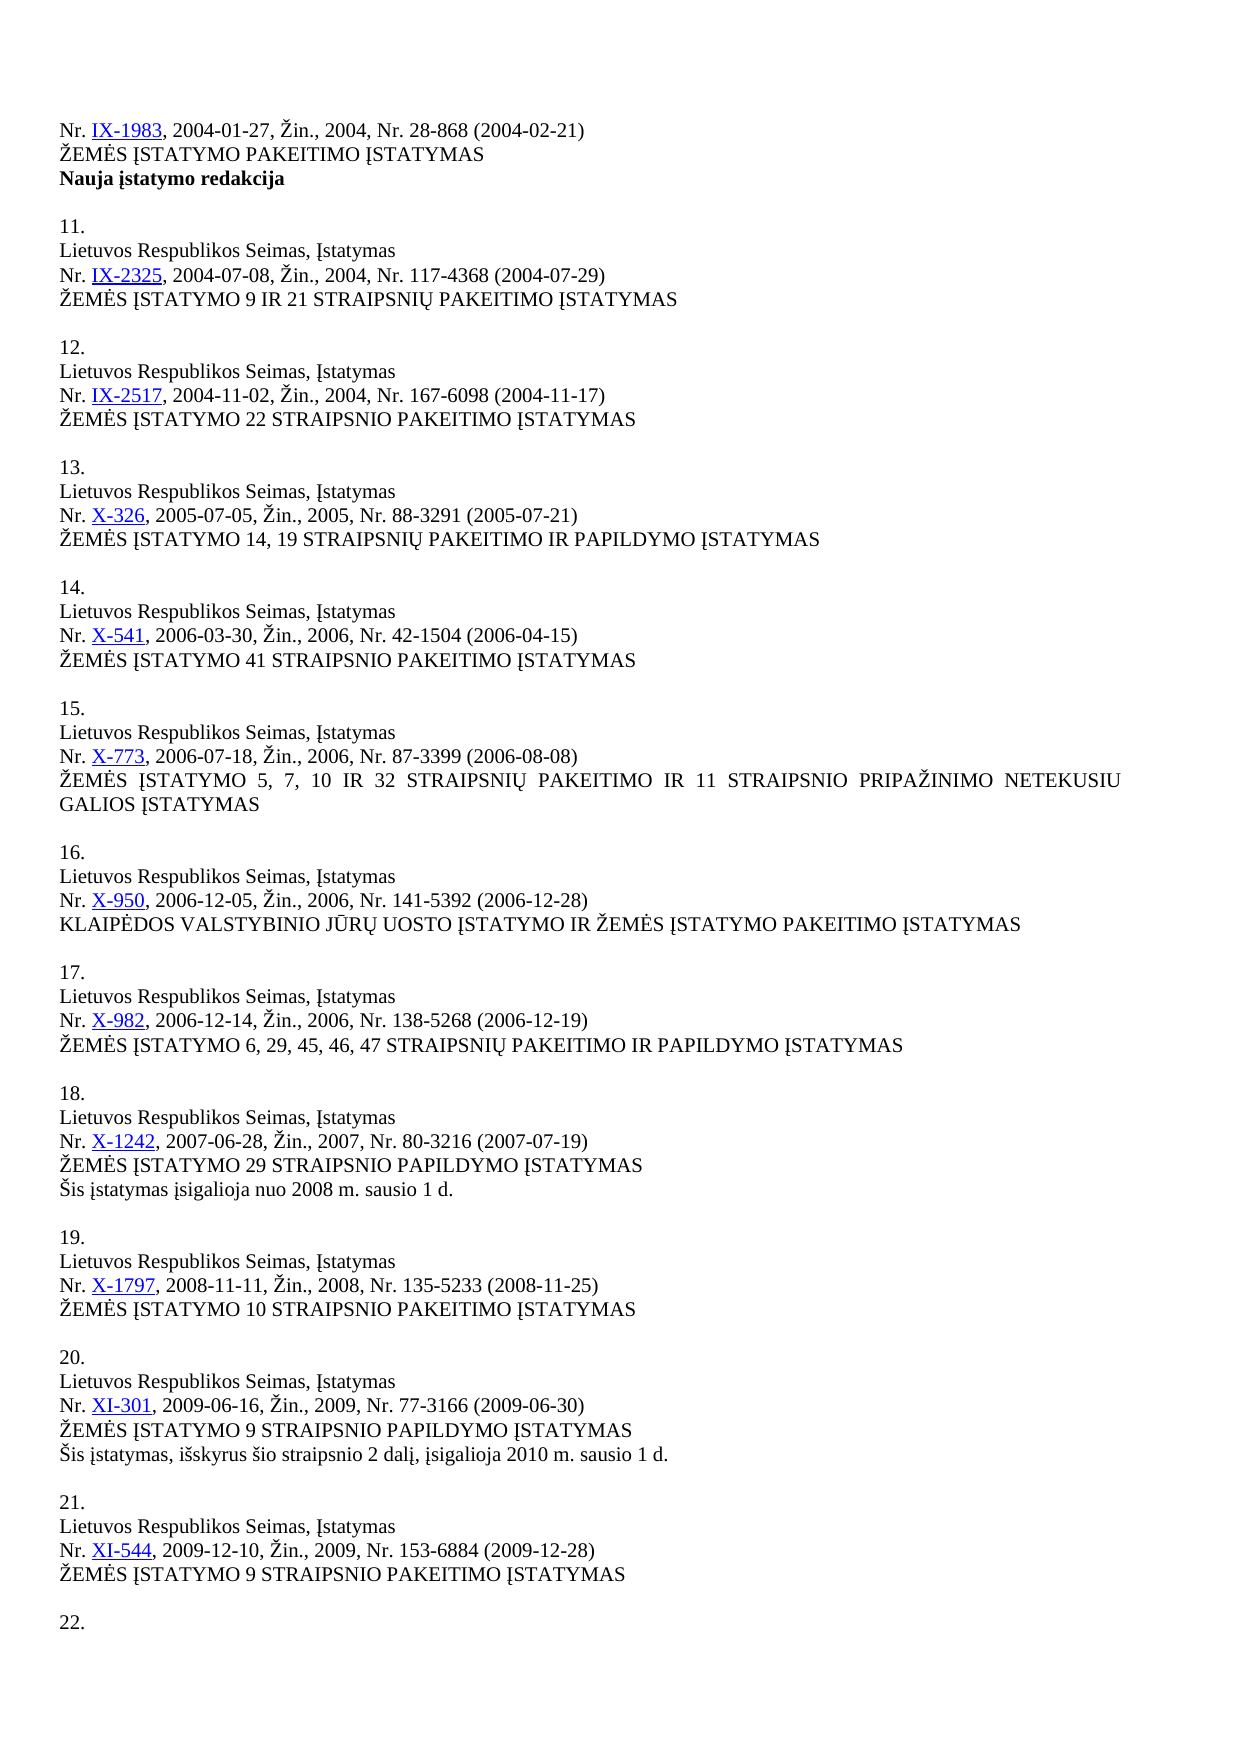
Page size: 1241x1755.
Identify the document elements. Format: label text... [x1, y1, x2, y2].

text 16. [59, 840, 1122, 864]
text Nr. IX-2517, 2004-11-02, Žin., 2004, Nr. 167-6098 (2004-11-17) [59, 383, 1122, 407]
text Lietuvos Respublikos Seimas, Įstatymas [59, 479, 1122, 503]
text ŽEMĖS ĮSTATYMO 22 STRAIPSNIO PAKEITIMO ĮSTATYMAS [59, 407, 1122, 431]
text Lietuvos Respublikos Seimas, Įstatymas [59, 1514, 1122, 1538]
text Lietuvos Respublikos Seimas, Įstatymas [59, 359, 1122, 383]
text 12. [59, 335, 1122, 359]
text 17. [59, 960, 1122, 984]
text Nr. X-982, 2006-12-14, Žin., 2006, Nr. 138-5268 (2006-12-19) [59, 1008, 1122, 1032]
text ŽEMĖS ĮSTATYMO 9 IR 21 STRAIPSNIŲ PAKEITIMO ĮSTATYMAS [59, 287, 1122, 311]
text 11. [59, 214, 1122, 238]
text 20. [59, 1345, 1122, 1369]
text Lietuvos Respublikos Seimas, Įstatymas [59, 1249, 1122, 1273]
text ŽEMĖS ĮSTATYMO 9 STRAIPSNIO PAKEITIMO ĮSTATYMAS [59, 1562, 1122, 1586]
text Lietuvos Respublikos Seimas, Įstatymas [59, 1369, 1122, 1393]
text Lietuvos Respublikos Seimas, Įstatymas [59, 238, 1122, 262]
text Lietuvos Respublikos Seimas, Įstatymas [59, 720, 1122, 744]
text Šis įstatymas, išskyrus šio straipsnio 2 dalį, įsigalioja 2010 m. sausio 1 d. [59, 1442, 1122, 1466]
text Nr. XI-301, 2009-06-16, Žin., 2009, Nr. 77-3166 (2009-06-30) [59, 1393, 1122, 1417]
text KLAIPĖDOS VALSTYBINIO JŪRŲ UOSTO ĮSTATYMO IR ŽEMĖS ĮSTATYMO PAKEITIMO ĮSTATYMAS [59, 912, 1122, 936]
text Nr. X-773, 2006-07-18, Žin., 2006, Nr. 87-3399 (2006-08-08) [59, 744, 1122, 768]
text ŽEMĖS ĮSTATYMO 6, 29, 45, 46, 47 STRAIPSNIŲ PAKEITIMO IR PAPILDYMO ĮSTATYMAS [59, 1032, 1122, 1057]
text Nr. X-1797, 2008-11-11, Žin., 2008, Nr. 135-5233 (2008-11-25) [59, 1273, 1122, 1297]
text Lietuvos Respublikos Seimas, Įstatymas [59, 984, 1122, 1008]
text Nauja įstatymo redakcija [59, 166, 1122, 190]
text ŽEMĖS ĮSTATYMO 29 STRAIPSNIO PAPILDYMO ĮSTATYMAS [59, 1153, 1122, 1177]
text 13. [59, 455, 1122, 479]
text Nr. IX-1983, 2004-01-27, Žin., 2004, Nr. 28-868 (2004-02-21) [59, 118, 1122, 142]
text Nr. X-541, 2006-03-30, Žin., 2006, Nr. 42-1504 (2006-04-15) [59, 623, 1122, 647]
text 18. [59, 1081, 1122, 1105]
text ŽEMĖS ĮSTATYMO 9 STRAIPSNIO PAPILDYMO ĮSTATYMAS [59, 1417, 1122, 1442]
text Lietuvos Respublikos Seimas, Įstatymas [59, 1105, 1122, 1129]
text ŽEMĖS ĮSTATYMO 5, 7, 10 IR 32 STRAIPSNIŲ PAKEITIMO IR 11 STRAIPSNIO PRIPAŽINIMO NETEKUSIU GALIOS ĮSTATYMAS [59, 768, 1122, 816]
text Šis įstatymas įsigalioja nuo 2008 m. sausio 1 d. [59, 1177, 1122, 1201]
text Lietuvos Respublikos Seimas, Įstatymas [59, 599, 1122, 623]
text ŽEMĖS ĮSTATYMO PAKEITIMO ĮSTATYMAS [59, 142, 1122, 166]
text ŽEMĖS ĮSTATYMO 41 STRAIPSNIO PAKEITIMO ĮSTATYMAS [59, 647, 1122, 672]
text Nr. XI-544, 2009-12-10, Žin., 2009, Nr. 153-6884 (2009-12-28) [59, 1538, 1122, 1562]
text 21. [59, 1490, 1122, 1514]
text 15. [59, 696, 1122, 720]
text Nr. X-950, 2006-12-05, Žin., 2006, Nr. 141-5392 (2006-12-28) [59, 888, 1122, 912]
text Lietuvos Respublikos Seimas, Įstatymas [59, 864, 1122, 888]
text ŽEMĖS ĮSTATYMO 10 STRAIPSNIO PAKEITIMO ĮSTATYMAS [59, 1297, 1122, 1321]
text ŽEMĖS ĮSTATYMO 14, 19 STRAIPSNIŲ PAKEITIMO IR PAPILDYMO ĮSTATYMAS [59, 527, 1122, 551]
text 14. [59, 575, 1122, 599]
text Nr. X-1242, 2007-06-28, Žin., 2007, Nr. 80-3216 (2007-07-19) [59, 1129, 1122, 1153]
text 19. [59, 1225, 1122, 1249]
text Nr. X-326, 2005-07-05, Žin., 2005, Nr. 88-3291 (2005-07-21) [59, 503, 1122, 527]
text Nr. IX-2325, 2004-07-08, Žin., 2004, Nr. 117-4368 (2004-07-29) [59, 262, 1122, 287]
text 22. [59, 1610, 1122, 1634]
